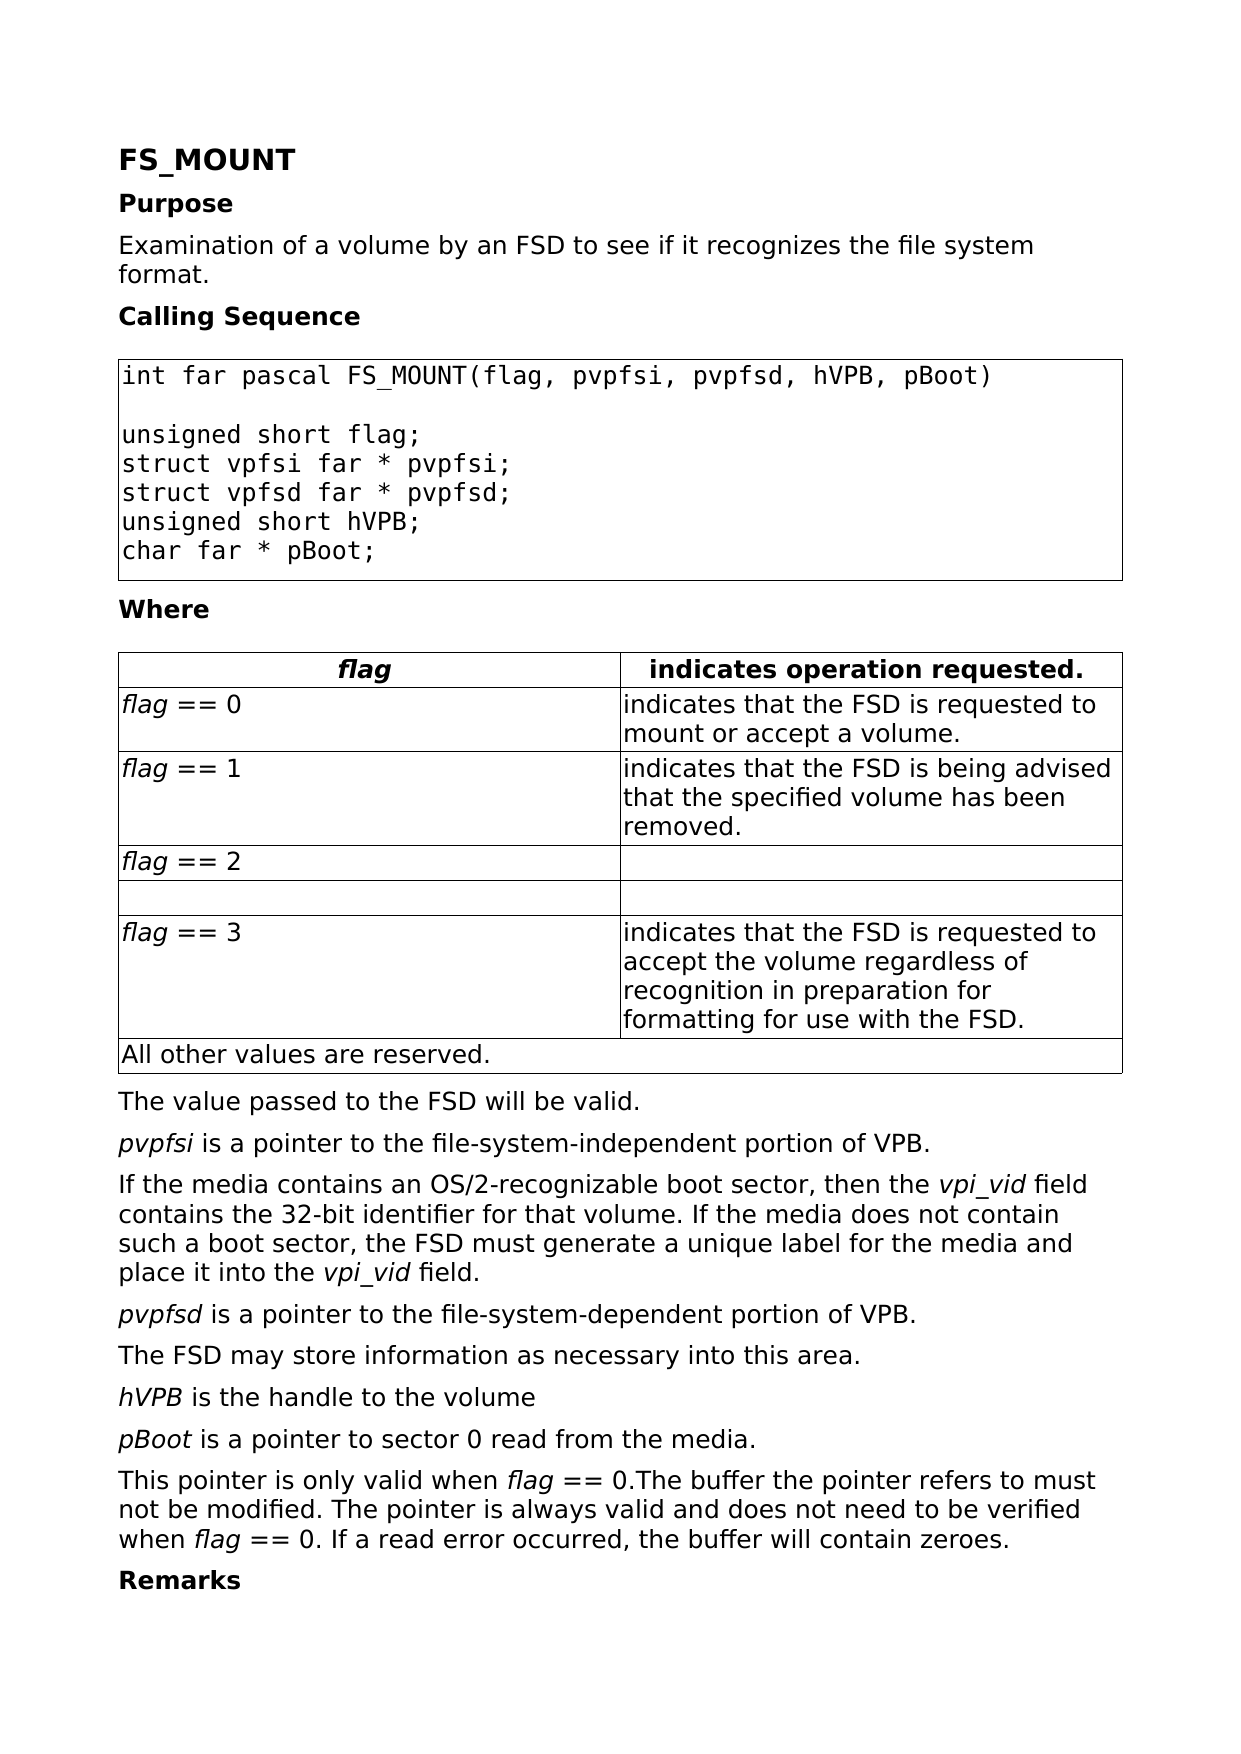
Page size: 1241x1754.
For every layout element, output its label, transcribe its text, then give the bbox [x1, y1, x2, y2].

text Remarks [118, 1567, 1122, 1596]
text Purpose [118, 189, 1122, 219]
text This pointer is only valid when flag == 0.The buffer the pointer refers to must not be modified. The pointer is always valid and does not need to be verified when flag == 0. If a read error occurred, the buffer will contain zeroes. [118, 1467, 1122, 1554]
text pvpfsi is a pointer to the file-system-independent portion of VPB. [118, 1129, 1122, 1158]
table_cell [621, 846, 1122, 880]
text hVPB is the handle to the volume [118, 1383, 1122, 1412]
table_cell flag == 3 [119, 916, 620, 1037]
table_cell flag == 2 [119, 846, 620, 880]
table_cell All other values are reserved. [119, 1039, 1122, 1072]
table_cell indicates that the FSD is requested to mount or accept a volume. [621, 688, 1122, 751]
table_header int far pascal FS_MOUNT(flag, pvpfsi, pvpfsd, hVPB, pBoot) unsigned short flag; struct vpfsi far * pvpfsi; struct vpfsd far * pvpfsd; unsigned short hVPB; char far * pBoot; [119, 360, 1122, 580]
subtitle FS_MOUNT [118, 143, 1122, 177]
text Calling Sequence [118, 302, 1122, 331]
table_header indicates operation requested. [621, 653, 1122, 687]
text If the media contains an OS/2-recognizable boot sector, then the vpi_vid field contains the 32-bit identifier for that volume. If the media does not contain such a boot sector, the FSD must generate a unique label for the media and place it into the vpi_vid field. [118, 1171, 1122, 1287]
table_cell indicates that the FSD is being advised that the specified volume has been removed. [621, 752, 1122, 844]
table_cell [621, 881, 1122, 915]
text pvpfsd is a pointer to the file-system-dependent portion of VPB. [118, 1300, 1122, 1329]
table_cell flag == 0 [119, 688, 620, 751]
text The FSD may store information as necessary into this area. [118, 1342, 1122, 1371]
table_cell [119, 881, 620, 915]
table_cell indicates that the FSD is requested to accept the volume regardless of recognition in preparation for formatting for use with the FSD. [621, 916, 1122, 1037]
text pBoot is a pointer to sector 0 read from the media. [118, 1425, 1122, 1454]
table_header flag [119, 653, 620, 687]
text Where [118, 595, 1122, 624]
text Examination of a volume by an FSD to see if it recognizes the file system format. [118, 231, 1122, 289]
text The value passed to the FSD will be valid. [118, 1087, 1122, 1117]
table_cell flag == 1 [119, 752, 620, 844]
